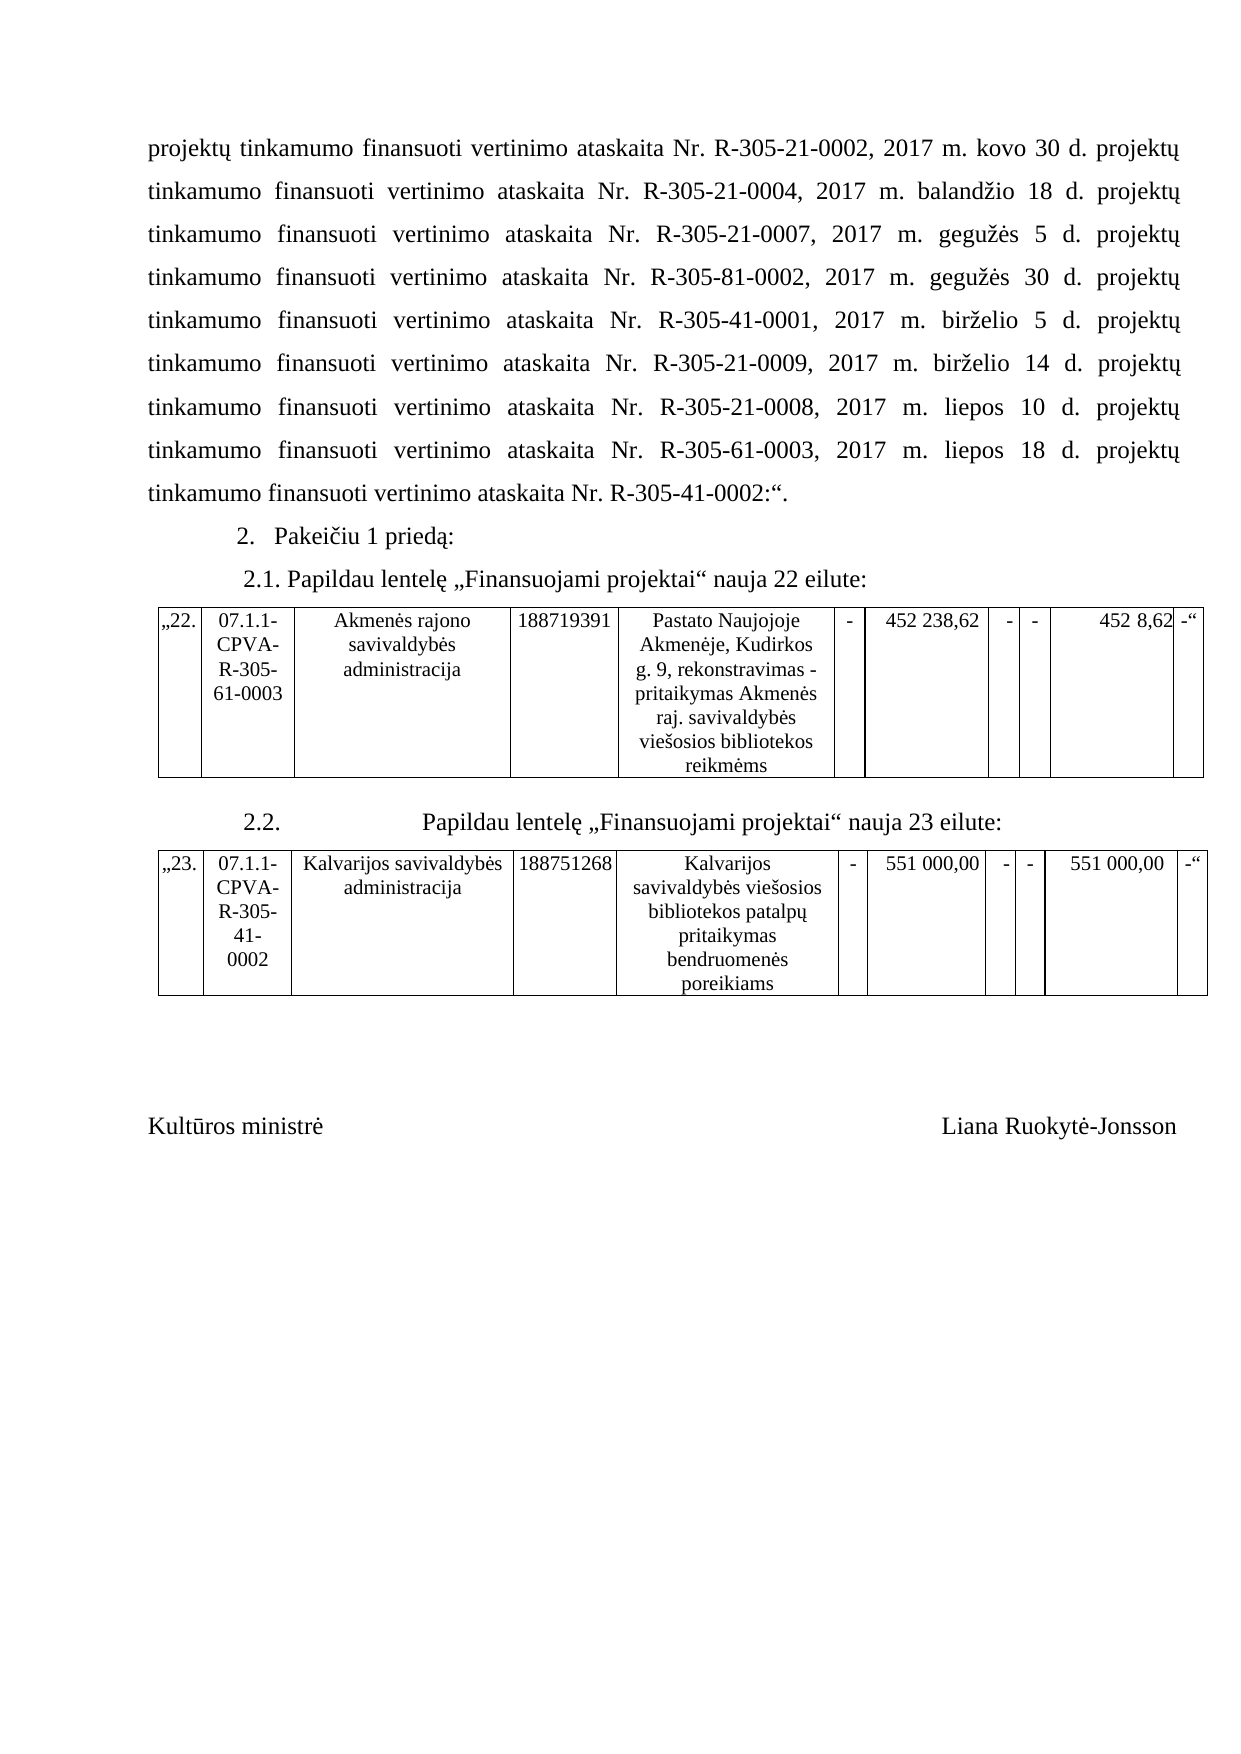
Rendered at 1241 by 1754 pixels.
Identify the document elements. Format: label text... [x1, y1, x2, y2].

table_header - [1016, 851, 1044, 995]
table_header Kalvarijos savivaldybės viešosios bibliotekos patalpų pritaikymas bendruomenės poreikiams [617, 851, 838, 995]
table_header 188719391 [511, 608, 618, 777]
text Kultūros ministrė Liana Ruokytė-Jonsson [148, 1111, 1181, 1140]
table_header -“ [1174, 608, 1203, 777]
table_header Kalvarijos savivaldybės administracija [292, 851, 513, 995]
table_header - [839, 851, 867, 995]
table_header „22. [159, 608, 201, 777]
table_header - [835, 608, 864, 777]
table_header „23. [159, 851, 203, 995]
table_header Akmenės rajono savivaldybės administracija [295, 608, 510, 777]
table_header - [989, 608, 1019, 777]
table_header - [1020, 608, 1050, 777]
text 2. Pakeičiu 1 priedą: [236, 521, 1181, 550]
table_header 452 8,62 [1051, 608, 1173, 777]
table_header Pastato Naujojoje Akmenėje, Kudirkos g. 9, rekonstravimas - pritaikymas Akmenės raj. savivaldybės viešosios bibliotekos reikmėms [619, 608, 834, 777]
table_header - [986, 851, 1015, 995]
table_header 551 000,00 [1046, 851, 1177, 995]
table_header 551 000,00 [868, 851, 985, 995]
table_header -“ [1178, 851, 1207, 995]
table_header 07.1.1-CPVA-R-305-61-0003 [202, 608, 294, 777]
text 2.2. Papildau lentelę „Finansuojami projektai“ nauja 23 eilute: [243, 807, 1181, 835]
text 2.1. Papildau lentelę „Finansuojami projektai“ nauja 22 eilute: [243, 564, 1181, 593]
table_header 07.1.1-CPVA-R-305-41-0002 [204, 851, 291, 995]
table_header 452 238,62 [866, 608, 988, 777]
table_header 188751268 [514, 851, 616, 995]
text projektų tinkamumo finansuoti vertinimo ataskaita Nr. R-305-21-0002, 2017 m. kovo 30 d. projektų tinkamumo finansuoti vertinimo ataskaita Nr. R-305-21-0004, 2017 m. balandžio 18 d. projektų tinkamumo finansuoti vertinimo ataskaita Nr. R-305-21-0007, 2017 m. gegužės 5 d. projektų tinkamumo finansuoti vertinimo ataskaita Nr. R-305-81-0002, 2017 m. gegužės 30 d. projektų tinkamumo finansuoti vertinimo ataskaita Nr. R-305-41-0001, 2017 m. birželio 5 d. projektų tinkamumo finansuoti vertinimo ataskaita Nr. R-305-21-0009, 2017 m. birželio 14 d. projektų tinkamumo finansuoti vertinimo ataskaita Nr. R-305-21-0008, 2017 m. liepos 10 d. projektų tinkamumo finansuoti vertinimo ataskaita Nr. R-305-61-0003, 2017 m. liepos 18 d. projektų tinkamumo finansuoti vertinimo ataskaita Nr. R-305-41-0002:“. [148, 133, 1181, 507]
